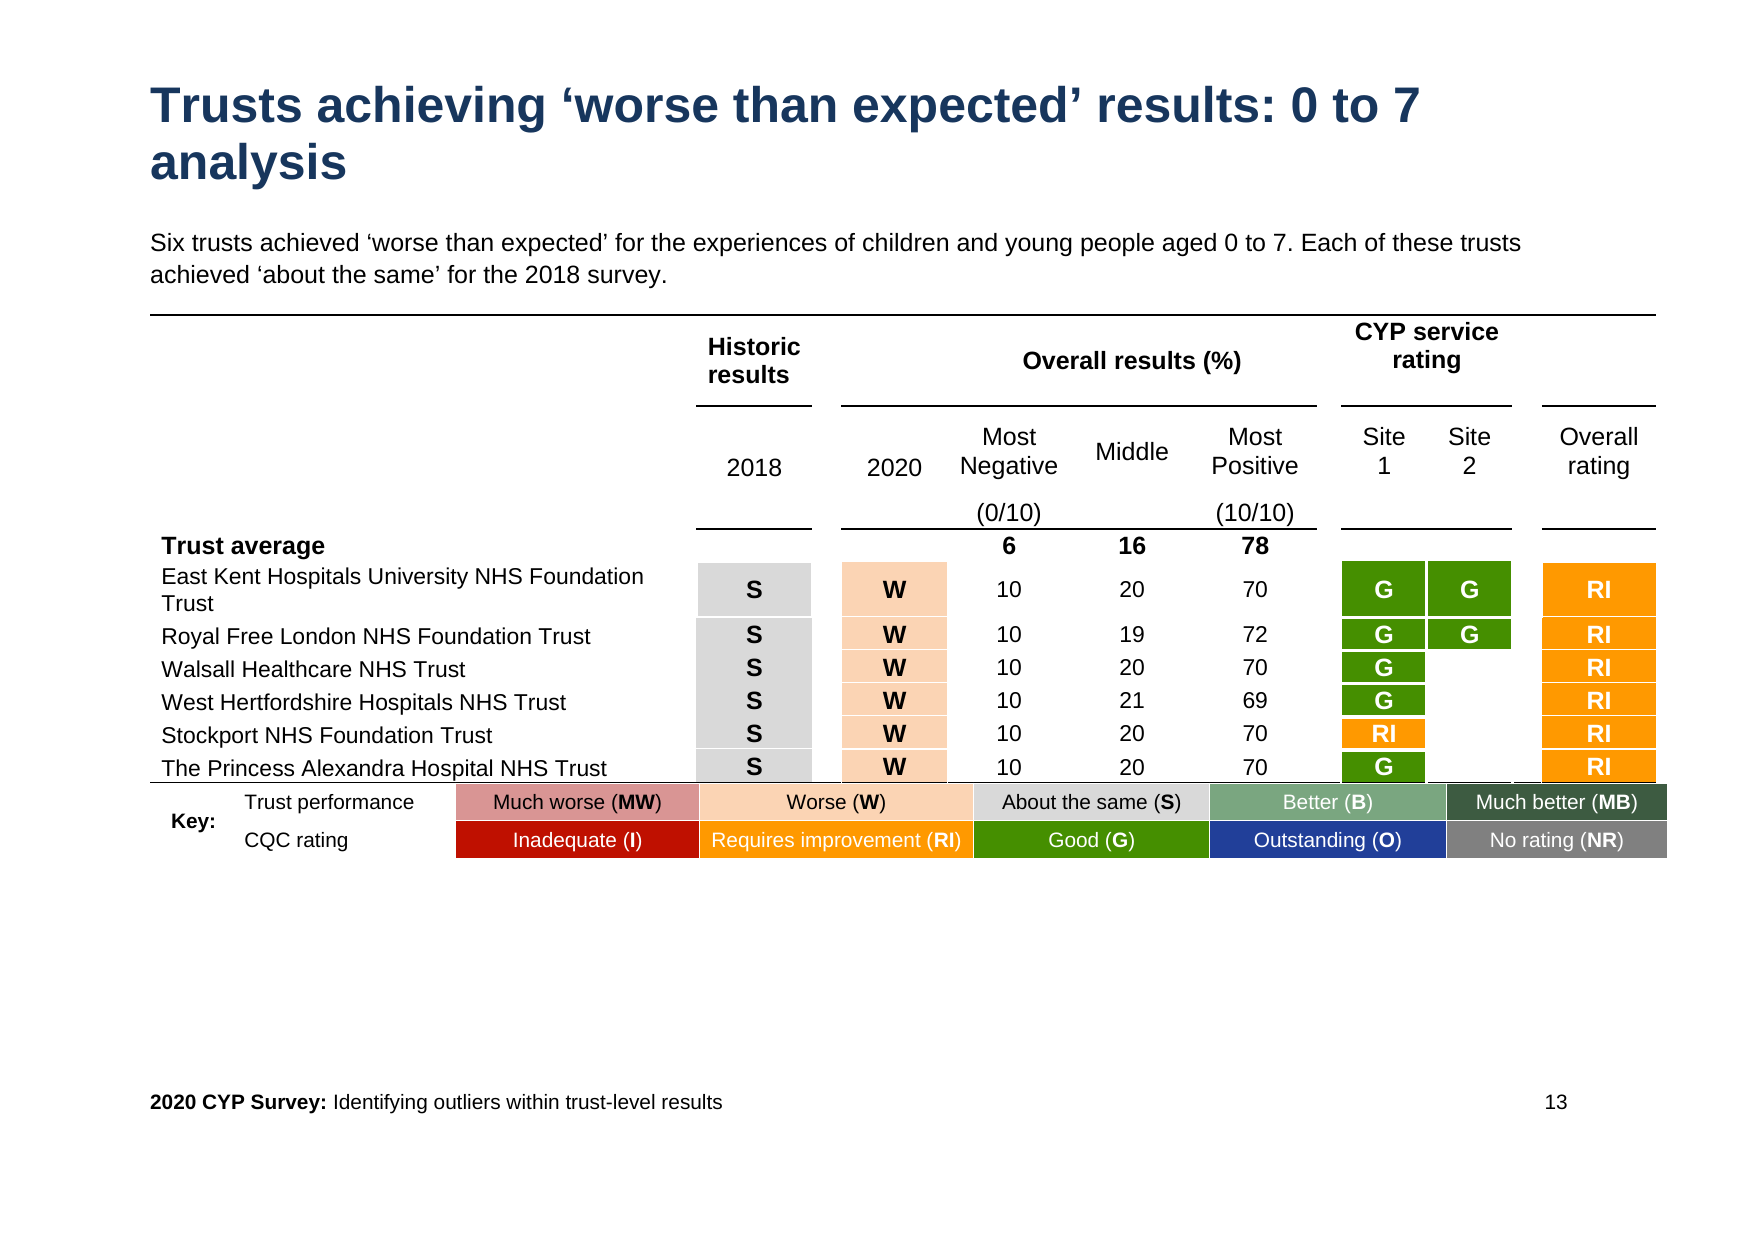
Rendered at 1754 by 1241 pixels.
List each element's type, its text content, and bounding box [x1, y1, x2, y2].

table_cell [1542, 530, 1656, 561]
table_cell G [1342, 652, 1425, 682]
table_header [841, 316, 947, 404]
table_cell 70 [1194, 715, 1317, 748]
table_header [1317, 316, 1341, 404]
table_cell [696, 530, 812, 561]
table_header Overall results (%) [948, 316, 1317, 404]
table_cell Royal Free London NHS Foundation Trust [150, 617, 696, 649]
table_cell Walsall Healthcare NHS Trust [150, 649, 696, 682]
table_header Key: [150, 783, 233, 858]
table_cell [812, 682, 841, 715]
table_cell S [696, 749, 812, 782]
table_cell [1514, 682, 1541, 715]
table_cell Overall rating [1542, 407, 1656, 496]
table_cell CQC rating [233, 820, 455, 858]
table_cell 10 [948, 649, 1070, 682]
table_cell East Kent Hospitals University NHS Foundation Trust [150, 561, 695, 616]
table_cell [1514, 715, 1541, 748]
table_cell [812, 749, 841, 782]
table_cell [812, 496, 841, 528]
table_cell [1427, 530, 1512, 561]
table_cell RI [1542, 750, 1656, 782]
table_cell 70 [1194, 561, 1317, 616]
table_cell G [1428, 561, 1511, 616]
table_cell 20 [1070, 715, 1193, 748]
table_cell G [1342, 561, 1425, 616]
table_cell RI [1542, 716, 1656, 748]
table_cell 69 [1194, 682, 1317, 715]
table_cell RI [1542, 650, 1656, 682]
table_cell [1514, 749, 1541, 782]
table_cell 2018 [696, 407, 812, 528]
table_cell [1317, 682, 1340, 715]
table_header [1512, 316, 1542, 404]
table_cell [1317, 407, 1341, 528]
table_header Better (B) [1210, 784, 1446, 820]
table_cell 70 [1194, 749, 1317, 782]
table_cell S [696, 618, 812, 649]
table_cell Good (G) [974, 821, 1209, 858]
table_cell [812, 618, 841, 649]
table_cell 10 [948, 617, 1070, 649]
table_cell [1070, 496, 1193, 528]
table_cell [1427, 496, 1512, 528]
table_cell [1428, 685, 1511, 715]
table_cell [1542, 496, 1656, 528]
table_cell 20 [1070, 561, 1193, 616]
table_cell W [842, 650, 947, 682]
table_cell 21 [1070, 682, 1193, 715]
table_cell G [1342, 685, 1425, 715]
table_cell [812, 528, 841, 561]
table_cell [812, 649, 841, 682]
table_cell [813, 561, 841, 616]
table_cell [1512, 496, 1542, 528]
table_cell 20 [1070, 749, 1193, 782]
table_cell [1317, 617, 1340, 649]
table_cell Site 2 [1427, 407, 1512, 496]
table_header Trust performance [233, 783, 455, 820]
table_header Much better (MB) [1447, 784, 1667, 820]
table_cell RI [1543, 563, 1656, 616]
table_cell RI [1542, 683, 1656, 715]
table_cell [1317, 715, 1340, 748]
table_cell [1317, 530, 1341, 561]
table_cell [1428, 719, 1511, 748]
table_header [150, 316, 696, 404]
table_header [1542, 316, 1656, 404]
table_cell Middle [1070, 407, 1193, 496]
table_header About the same (S) [974, 784, 1209, 820]
table_cell West Hertfordshire Hospitals NHS Trust [150, 682, 696, 715]
table_cell Trust average [150, 528, 696, 561]
table_cell [1514, 618, 1541, 649]
table_cell [812, 715, 841, 748]
table_cell [1512, 405, 1542, 496]
table_cell G [1342, 619, 1425, 649]
table_cell [841, 530, 947, 561]
table_cell Requires improvement (RI) [700, 821, 973, 858]
table_cell G [1428, 619, 1511, 649]
table_cell [1317, 749, 1340, 782]
table_cell S [698, 563, 811, 616]
table_cell S [696, 715, 812, 748]
table_cell [1317, 561, 1340, 616]
table_cell 10 [948, 682, 1070, 715]
table_cell 10 [948, 561, 1070, 616]
table_cell (10/10) [1194, 496, 1317, 528]
table_cell Stockport NHS Foundation Trust [150, 715, 696, 748]
table_cell W [842, 716, 947, 748]
table_cell S [696, 682, 812, 715]
table_cell [1317, 649, 1340, 682]
table_cell 20 [1070, 649, 1193, 682]
table_cell 72 [1194, 617, 1317, 649]
table_cell W [842, 562, 947, 616]
table_cell 10 [948, 715, 1070, 748]
table_cell (0/10) [948, 496, 1070, 528]
table_cell RI [1542, 617, 1656, 649]
table_cell Outstanding (O) [1210, 821, 1446, 858]
table_cell 2020 [841, 407, 947, 528]
table_cell [1512, 528, 1542, 561]
table_cell [1428, 752, 1511, 782]
table_cell W [842, 683, 947, 715]
table_header CYP service rating [1341, 316, 1512, 404]
table_cell 70 [1194, 649, 1317, 682]
table_cell 16 [1070, 530, 1193, 561]
table_cell 6 [948, 530, 1070, 561]
table_header Much worse (MW) [456, 784, 699, 820]
table_cell [1428, 652, 1511, 682]
table_header Historic results [696, 316, 812, 404]
table_cell W [842, 750, 947, 782]
table_header [812, 316, 841, 404]
table_cell G [1342, 752, 1425, 782]
table_cell 10 [948, 749, 1070, 782]
table_cell [812, 405, 841, 465]
table_cell Site 1 [1341, 407, 1427, 496]
table_cell [1341, 530, 1427, 561]
table_cell 78 [1194, 530, 1317, 561]
table_cell W [842, 617, 947, 649]
table_cell Inadequate (I) [456, 821, 699, 858]
table_cell No rating (NR) [1447, 821, 1667, 858]
table_cell [1514, 649, 1541, 682]
table_cell [812, 465, 841, 496]
table_cell [150, 405, 696, 528]
table_cell [1514, 561, 1541, 616]
table_cell Most Negative [948, 407, 1070, 496]
text Six trusts achieved ‘worse than expected’ for the experiences of children and young people aged 0 to 7. Each of these trusts achieved ‘about the same’ for the 2018 survey. [150, 227, 1604, 289]
table_cell S [696, 649, 812, 682]
table_cell RI [1342, 719, 1425, 748]
table_cell [1341, 496, 1427, 528]
table_header Worse (W) [700, 784, 973, 820]
table_cell 19 [1070, 617, 1193, 649]
table_cell The Princess Alexandra Hospital NHS Trust [150, 749, 696, 782]
table_cell Most Positive [1194, 407, 1317, 496]
subtitle Trusts achieving ‘worse than expected’ results: 0 to 7 analysis [150, 75, 1604, 190]
